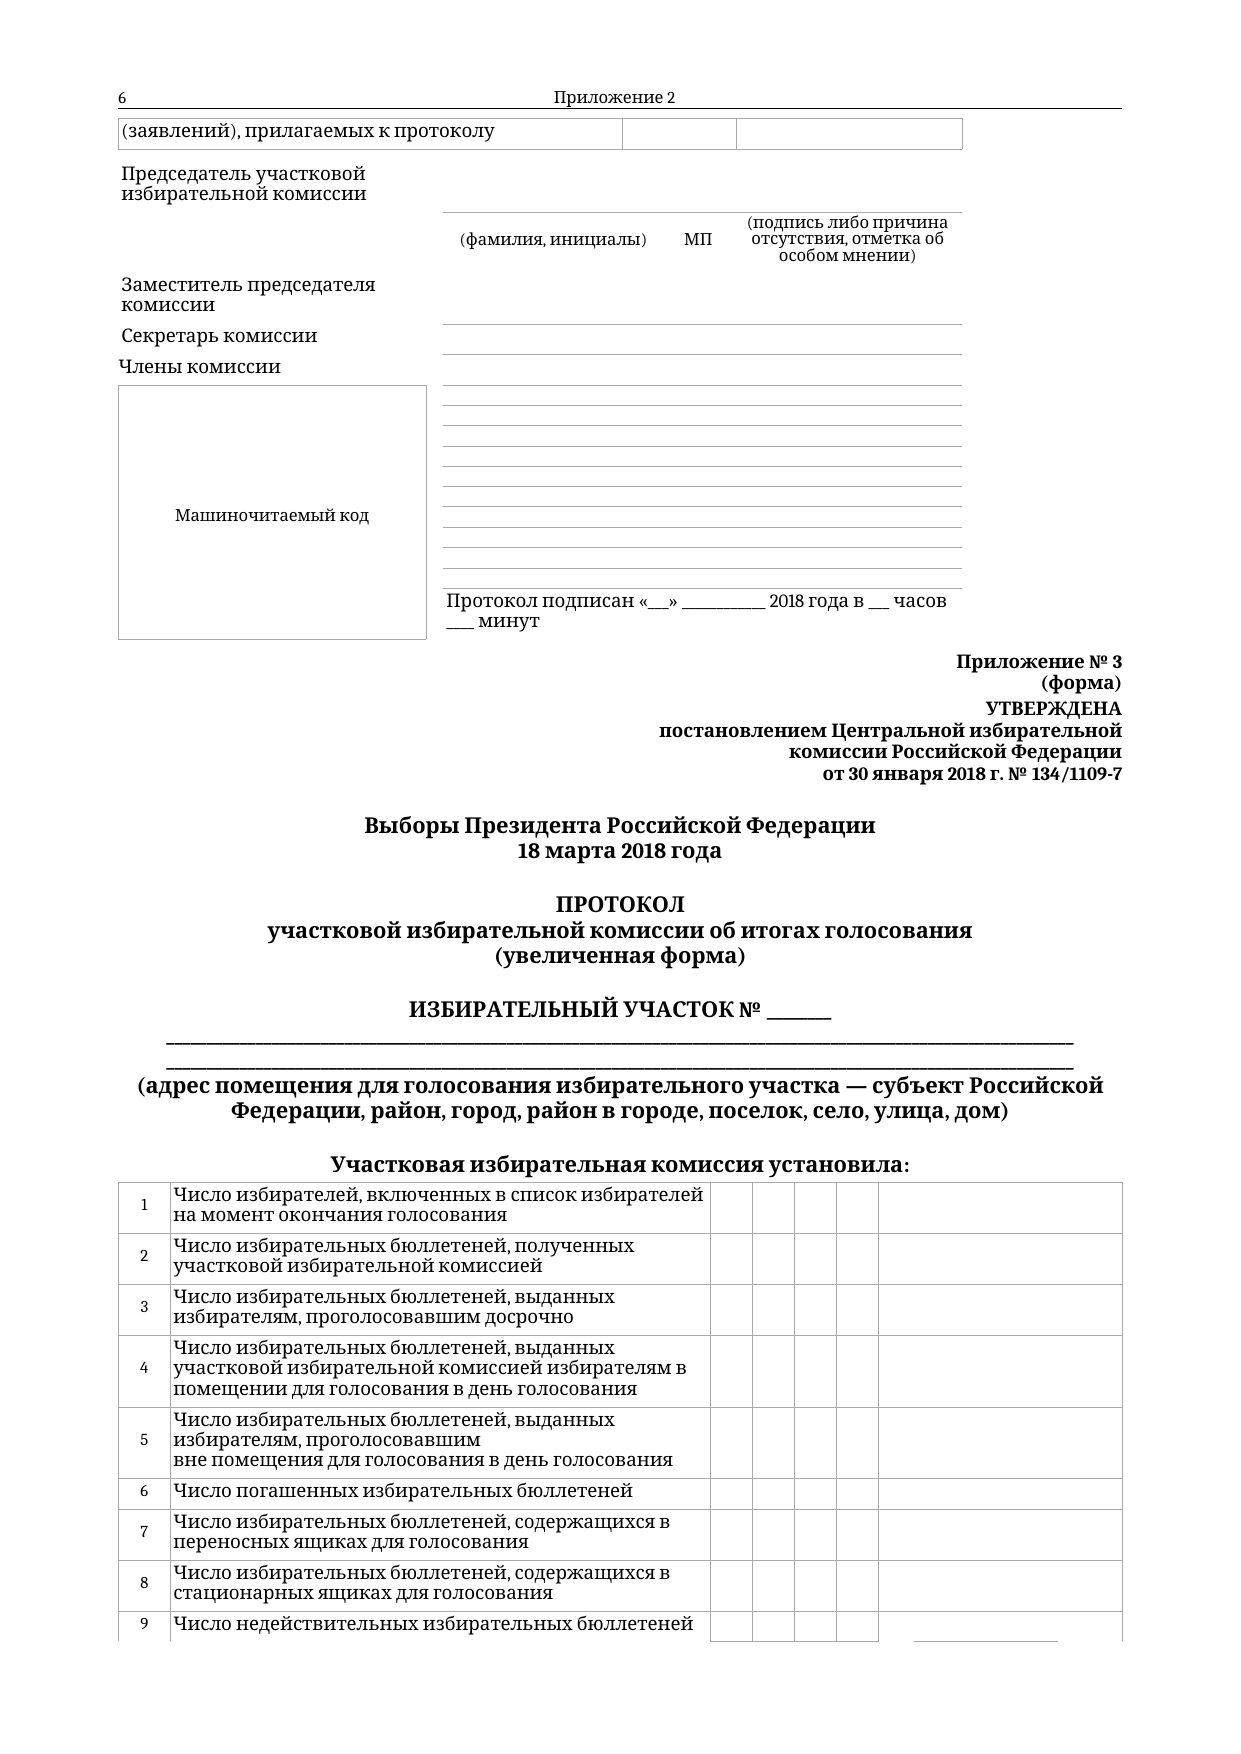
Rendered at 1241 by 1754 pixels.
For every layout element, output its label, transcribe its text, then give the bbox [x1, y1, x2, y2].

table_cell [753, 1285, 794, 1335]
table_cell 8 [119, 1561, 170, 1611]
table_cell 2 [119, 1234, 170, 1284]
table_cell [1058, 1561, 1122, 1611]
table_cell [427, 466, 443, 486]
table_header 1 [119, 1183, 170, 1233]
table_cell [443, 528, 663, 547]
table_cell [795, 1285, 836, 1335]
table_cell 9 [119, 1612, 170, 1641]
table_cell Число избирательных бюллетеней, полученных участковой избирательной комиссией [171, 1234, 710, 1284]
table_cell [795, 1336, 836, 1407]
table_cell [733, 569, 962, 588]
table_cell [427, 446, 443, 466]
table_cell [879, 1510, 914, 1560]
table_cell [837, 1285, 878, 1335]
table_cell (подпись либо причина отсутствия, отметка об особом мнении) [733, 213, 962, 273]
table_header Число избирателей, включенных в список избирателей на момент окончания голосования [171, 1183, 710, 1233]
table_cell [426, 324, 443, 354]
table_cell [733, 273, 962, 323]
table_cell Число избирательных бюллетеней, выданных избирателям, проголосовавшим досрочно [171, 1285, 710, 1335]
table_cell [711, 1285, 752, 1335]
table_cell [733, 507, 962, 527]
subtitle Выборы Президента Российской Федерации 18 марта 2018 года [118, 814, 1122, 864]
table_cell Число недействительных избирательных бюллетеней [171, 1612, 710, 1641]
table_cell [795, 1479, 836, 1509]
table_cell [837, 1408, 878, 1478]
table_cell [1058, 1510, 1122, 1560]
table_cell [443, 386, 663, 405]
table_cell [914, 1408, 1057, 1478]
table_cell [711, 1408, 752, 1478]
table_cell [914, 1336, 1057, 1407]
table_cell [837, 1612, 878, 1641]
table_cell [663, 487, 733, 506]
table_cell [443, 467, 663, 486]
table_cell [711, 1510, 752, 1560]
text Приложение № 3 (форма) [118, 651, 1122, 694]
table_cell [427, 486, 443, 506]
table_cell [711, 1612, 752, 1641]
table_cell Число избирательных бюллетеней, содержащихся в переносных ящиках для голосования [171, 1510, 710, 1560]
table_cell [663, 467, 733, 486]
table_cell [914, 1234, 1057, 1284]
table_cell [443, 569, 663, 588]
table_header [795, 1183, 836, 1233]
table_cell [118, 212, 426, 273]
table_cell [663, 426, 733, 446]
table_cell [879, 1336, 914, 1407]
table_cell [711, 1479, 752, 1509]
table_cell Число избирательных бюллетеней, выданных участковой избирательной комиссией избирателям в помещении для голосования в день голосования [171, 1336, 710, 1407]
table_cell [663, 507, 733, 527]
table_cell [443, 447, 663, 466]
table_cell [711, 1234, 752, 1284]
table_cell [837, 1510, 878, 1560]
table_cell [427, 385, 443, 405]
table_cell [427, 527, 443, 547]
table_cell [663, 569, 733, 588]
table_cell [427, 425, 443, 446]
table_cell [733, 325, 962, 354]
table_cell [753, 1336, 794, 1407]
table_cell [663, 386, 733, 405]
table_header Председатель участковой избирательной комиссии [118, 161, 426, 212]
table_cell [795, 1612, 836, 1641]
subtitle Участковая избирательная комиссия установила: [118, 1153, 1122, 1178]
table_cell [663, 273, 733, 323]
table_cell [443, 325, 663, 354]
table_cell [1058, 1336, 1122, 1407]
table_cell [733, 487, 962, 506]
table_header [879, 1183, 914, 1233]
table_header [443, 161, 663, 212]
table_cell Машиночитаемый код [119, 386, 426, 639]
table_cell [663, 406, 733, 425]
subtitle ИЗБИРАТЕЛЬНЫЙ УЧАСТОК № ________ ________________________________________________________________________________________________________________ ________________________________________________________________________________________________________________ (адрес помещения для голосования избирательного участка — субъект Российской Федерации, район, город, район в городе, поселок, село, улица, дом) [118, 998, 1122, 1124]
table_cell [1058, 1408, 1122, 1478]
table_cell [753, 1408, 794, 1478]
table_cell [795, 1408, 836, 1478]
table_cell [837, 1336, 878, 1407]
table_cell [879, 1479, 914, 1509]
table_header [733, 161, 962, 212]
table_cell [837, 1479, 878, 1509]
table_cell Число избирательных бюллетеней, содержащихся в стационарных ящиках для голосования [171, 1561, 710, 1611]
table_header [753, 1183, 794, 1233]
table_cell [1058, 1479, 1122, 1509]
table_cell [795, 1510, 836, 1560]
table_cell [733, 528, 962, 547]
table_cell (фамилия, инициалы) [443, 213, 663, 273]
table_cell 4 [119, 1336, 170, 1407]
table_cell [837, 1561, 878, 1611]
table_cell [879, 1408, 914, 1478]
table_cell [443, 507, 663, 527]
table_cell [663, 447, 733, 466]
table_cell [914, 1479, 1057, 1509]
subtitle ПРОТОКОЛ участковой избирательной комиссии об итогах голосования (увеличенная форма) [118, 893, 1122, 969]
table_cell [753, 1612, 794, 1641]
table_cell [753, 1479, 794, 1509]
table_cell [663, 325, 733, 354]
table_cell [914, 1285, 1057, 1335]
table_cell [443, 548, 663, 567]
table_cell [427, 547, 443, 567]
table_cell [733, 467, 962, 486]
table_cell [427, 506, 443, 527]
table_cell [914, 1561, 1057, 1611]
table_cell [733, 406, 962, 425]
table_cell [737, 119, 962, 148]
table_cell [427, 568, 443, 588]
table_cell (заявлений), прилагаемых к протоколу [119, 119, 622, 148]
table_cell МП [663, 213, 733, 273]
table_cell Число погашенных избирательных бюллетеней [171, 1479, 710, 1509]
table_cell Члены комиссии [118, 354, 426, 384]
table_cell [733, 355, 962, 384]
table_cell [443, 355, 663, 384]
table_cell [753, 1561, 794, 1611]
table_cell [879, 1561, 914, 1611]
table_header [837, 1183, 878, 1233]
table_cell [443, 406, 663, 425]
table_header [1058, 1183, 1122, 1233]
table_cell [426, 354, 443, 384]
table_cell [426, 212, 443, 323]
text УТВЕРЖДЕНА постановлением Центральной избирательной комиссии Российской Федерации от 30 января 2018 г. № 134/1109-7 [118, 698, 1122, 785]
table_cell [733, 447, 962, 466]
table_cell [753, 1234, 794, 1284]
table_cell [837, 1234, 878, 1284]
table_cell [879, 1285, 914, 1335]
table_cell [663, 528, 733, 547]
table_cell 3 [119, 1285, 170, 1335]
table_cell Протокол подписан «___» ____________ 2018 года в ___ часов ____ минут [443, 589, 962, 639]
table_cell [914, 1510, 1057, 1560]
table_cell [443, 273, 663, 323]
table_cell [1058, 1612, 1122, 1641]
table_header [663, 161, 733, 212]
table_cell Число избирательных бюллетеней, выданных избирателям, проголосовавшим вне помещения для голосования в день голосования [171, 1408, 710, 1478]
table_cell [733, 548, 962, 567]
table_cell [427, 405, 443, 425]
table_cell [443, 487, 663, 506]
table_cell [914, 1612, 1057, 1641]
table_cell [753, 1510, 794, 1560]
table_cell [1058, 1285, 1122, 1335]
table_cell [663, 548, 733, 567]
table_header [426, 161, 443, 212]
table_cell [879, 1234, 914, 1284]
table_header [711, 1183, 752, 1233]
table_cell 5 [119, 1408, 170, 1478]
table_cell Секретарь комиссии [118, 324, 426, 354]
table_cell 7 [119, 1510, 170, 1560]
table_cell [711, 1561, 752, 1611]
table_cell [879, 1612, 914, 1641]
table_cell 6 [119, 1479, 170, 1509]
table_cell [623, 119, 736, 148]
table_cell [733, 426, 962, 446]
table_cell [427, 588, 443, 639]
table_cell [443, 426, 663, 446]
table_cell [1058, 1234, 1122, 1284]
table_cell [711, 1336, 752, 1407]
table_cell [795, 1561, 836, 1611]
table_cell Заместитель председателя комиссии [118, 273, 426, 323]
table_cell [663, 355, 733, 384]
table_cell [733, 386, 962, 405]
table_cell [795, 1234, 836, 1284]
table_header [914, 1183, 1057, 1233]
